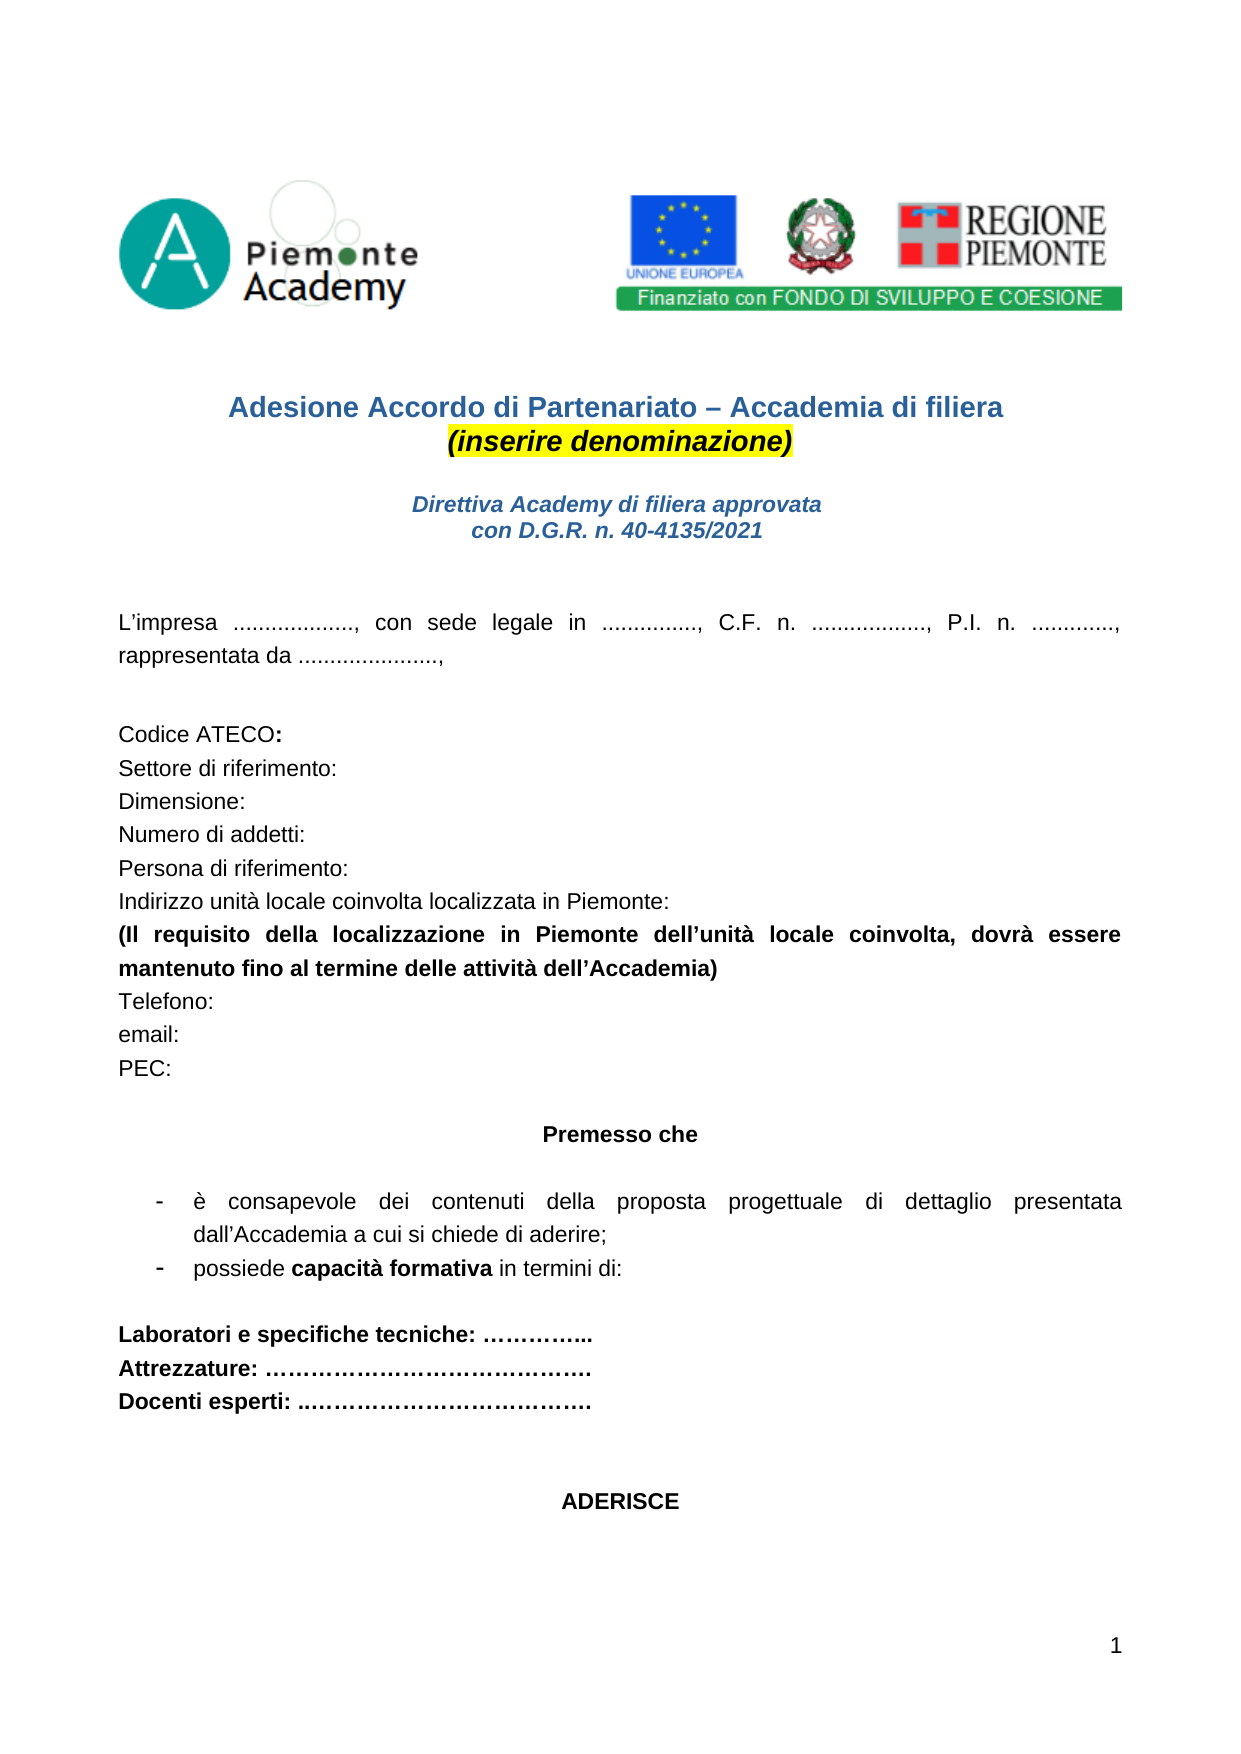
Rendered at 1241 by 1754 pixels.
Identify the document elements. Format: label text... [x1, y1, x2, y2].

picture [118, 176, 1123, 323]
text Settore di riferimento: [118, 749, 1122, 783]
text Laboratori e specifiche tecniche: …………... [118, 1316, 1122, 1349]
text Dimensione: [118, 783, 1122, 816]
text (Il requisito della localizzazione in Piemonte dell’unità locale coinvolta, dovrà essere mantenuto fino al termine delle attività dell’Accademia) [118, 916, 1122, 983]
text Direttiva Academy di filiera approvata [118, 491, 1122, 517]
text Adesione Accordo di Partenariato – Accademia di filiera [118, 390, 1122, 423]
text Premesso che [118, 1116, 1122, 1149]
list possiede capacità formativa in termini di: [156, 1249, 1122, 1283]
text L’impresa ..................., con sede legale in ..............., C.F. n. .................., P.I. n. ............., rappresentata da ......................, [118, 604, 1122, 670]
text ADERISCE [118, 1483, 1122, 1516]
list è consapevole dei contenuti della proposta progettuale di dettaglio presentata dall’Accademia a cui si chiede di aderire; [156, 1183, 1122, 1249]
text (inserire denominazione) [118, 423, 1122, 457]
text PEC: [118, 1049, 1122, 1083]
text email: [118, 1016, 1122, 1049]
text Codice ATECO: [118, 716, 1122, 749]
text Attrezzature: ……………………………………. [118, 1349, 1122, 1383]
text Telefono: [118, 983, 1122, 1016]
text Persona di riferimento: [118, 849, 1122, 883]
text Numero di addetti: [118, 816, 1122, 849]
text Indirizzo unità locale coinvolta localizzata in Piemonte: [118, 883, 1122, 916]
text con D.G.R. n. 40-4135/2021 [118, 517, 1122, 543]
text Docenti esperti: ..………………………………. [118, 1383, 1122, 1416]
